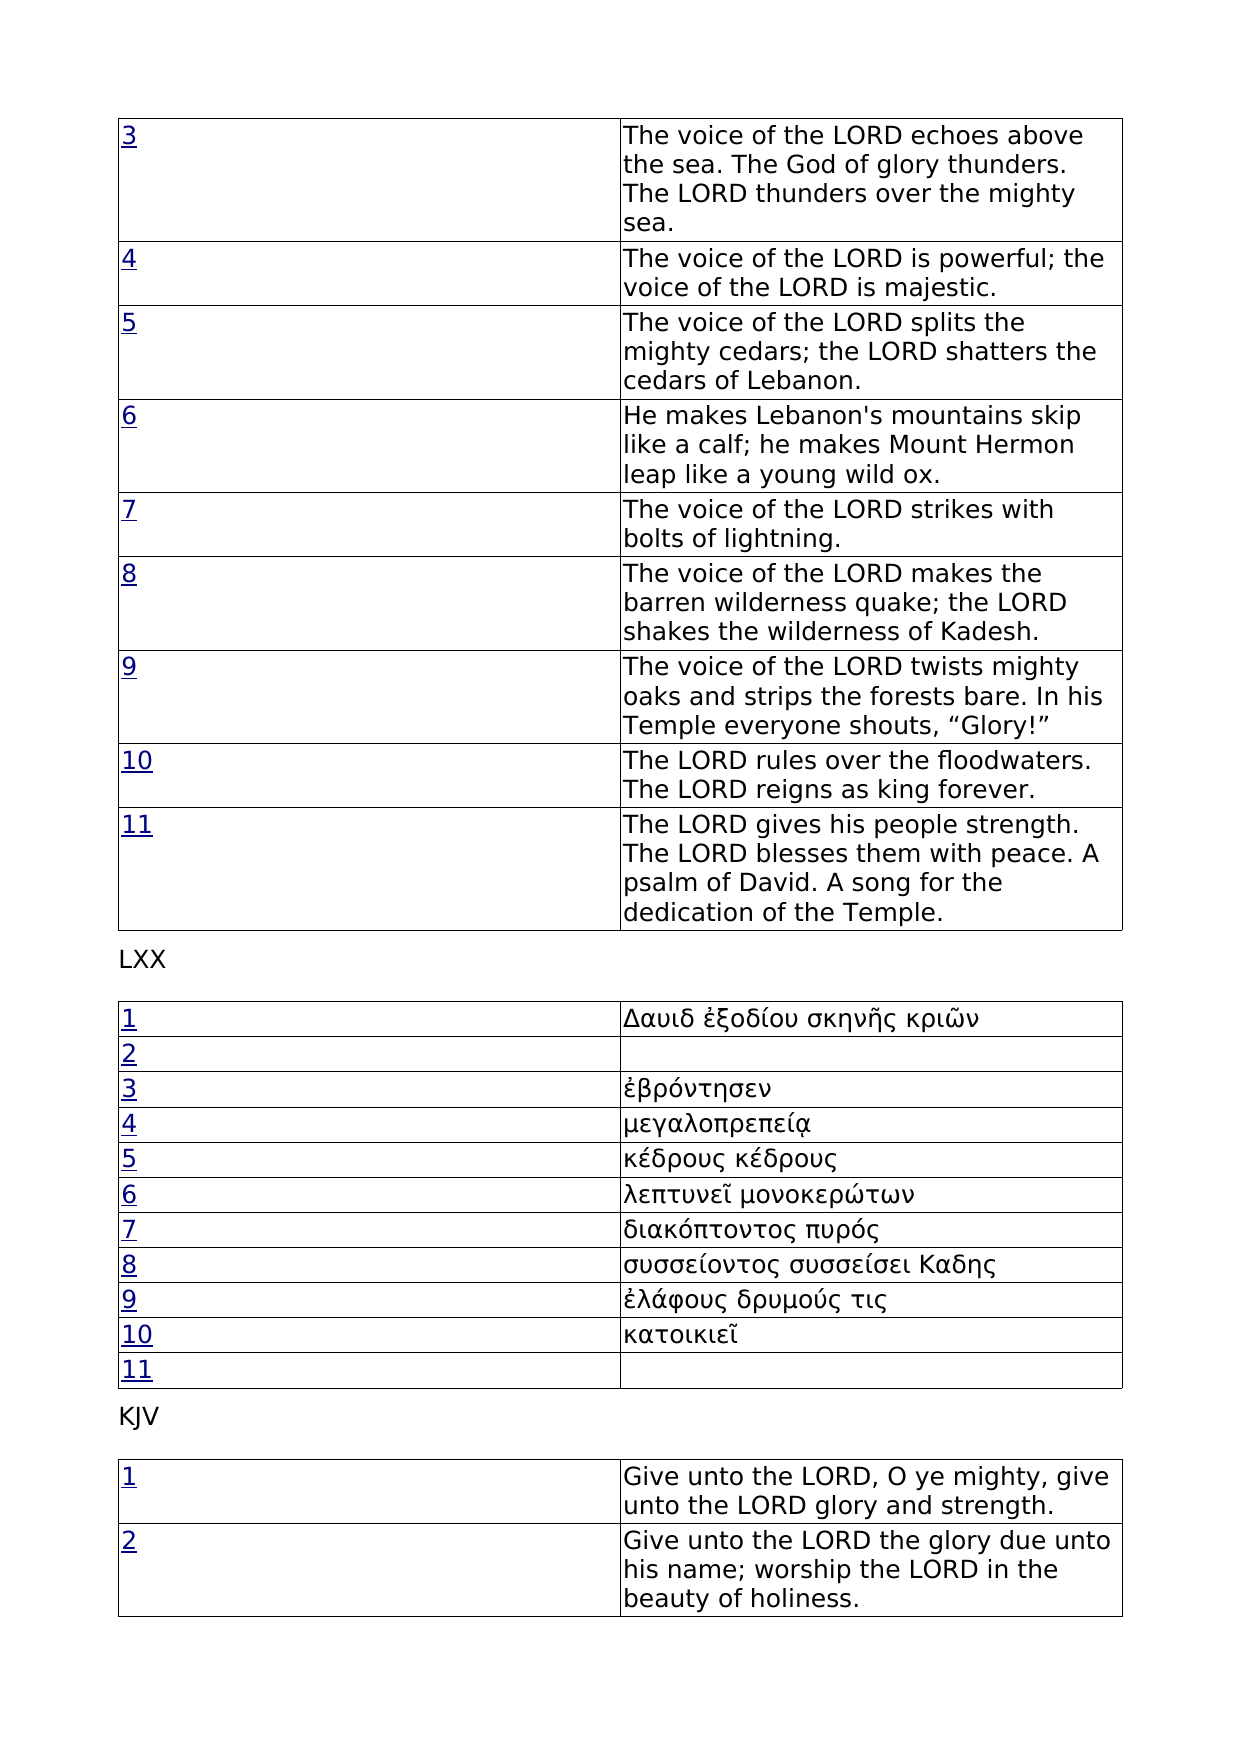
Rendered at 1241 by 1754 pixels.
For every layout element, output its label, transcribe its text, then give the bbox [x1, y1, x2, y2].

table_cell 10 [119, 1318, 620, 1352]
table_header Δαυιδ ἐξοδίου σκηνῆς κριῶν [621, 1002, 1122, 1036]
text KJV [118, 1402, 1122, 1431]
table_cell λεπτυνεῖ μονοκερώτων [621, 1178, 1122, 1212]
table_cell 4 [119, 1108, 620, 1142]
table_cell 2 [119, 1524, 620, 1616]
table_cell The voice of the LORD echoes above the sea. The God of glory thunders. The LORD thunders over the mighty sea. [621, 119, 1122, 241]
text LXX [118, 945, 1122, 974]
table_cell The voice of the LORD makes the barren wilderness quake; the LORD shakes the wilderness of Kadesh. [621, 557, 1122, 649]
table_cell ἐλάφους δρυμούς τις [621, 1283, 1122, 1317]
table_header Give unto the LORD, O ye mighty, give unto the LORD glory and strength. [621, 1460, 1122, 1523]
table_cell κέδρους κέδρους [621, 1143, 1122, 1177]
table_cell 4 [119, 242, 620, 305]
table_cell 11 [119, 1353, 620, 1387]
table_cell 3 [119, 119, 620, 241]
table_cell 8 [119, 1248, 620, 1282]
table_cell The voice of the LORD strikes with bolts of lightning. [621, 493, 1122, 556]
table_cell 6 [119, 400, 620, 492]
table_cell μεγαλοπρεπείᾳ [621, 1108, 1122, 1142]
table_cell ἐβρόντησεν [621, 1072, 1122, 1107]
table_cell 6 [119, 1178, 620, 1212]
table_cell The voice of the LORD twists mighty oaks and strips the forests bare. In his Temple everyone shouts, “Glory!” [621, 651, 1122, 743]
table_cell 7 [119, 493, 620, 556]
table_cell 3 [119, 1072, 620, 1107]
table_cell διακόπτοντος πυρός [621, 1213, 1122, 1247]
table_header 1 [119, 1002, 620, 1036]
table_cell 9 [119, 651, 620, 743]
table_cell 8 [119, 557, 620, 649]
table_cell [621, 1353, 1122, 1387]
table_cell The LORD rules over the floodwaters. The LORD reigns as king forever. [621, 744, 1122, 807]
table_cell 5 [119, 1143, 620, 1177]
table_header 1 [119, 1460, 620, 1523]
table_cell The voice of the LORD splits the mighty cedars; the LORD shatters the cedars of Lebanon. [621, 306, 1122, 398]
table_cell The LORD gives his people strength. The LORD blesses them with peace. A psalm of David. A song for the dedication of the Temple. [621, 808, 1122, 930]
table_cell [621, 1037, 1122, 1071]
table_cell 2 [119, 1037, 620, 1071]
table_cell 10 [119, 744, 620, 807]
table_cell 7 [119, 1213, 620, 1247]
table_cell συσσείοντος συσσείσει Καδης [621, 1248, 1122, 1282]
table_cell He makes Lebanon's mountains skip like a calf; he makes Mount Hermon leap like a young wild ox. [621, 400, 1122, 492]
table_cell Give unto the LORD the glory due unto his name; worship the LORD in the beauty of holiness. [621, 1524, 1122, 1616]
table_cell 5 [119, 306, 620, 398]
table_cell The voice of the LORD is powerful; the voice of the LORD is majestic. [621, 242, 1122, 305]
table_cell κατοικιεῖ [621, 1318, 1122, 1352]
table_cell 9 [119, 1283, 620, 1317]
table_cell 11 [119, 808, 620, 930]
